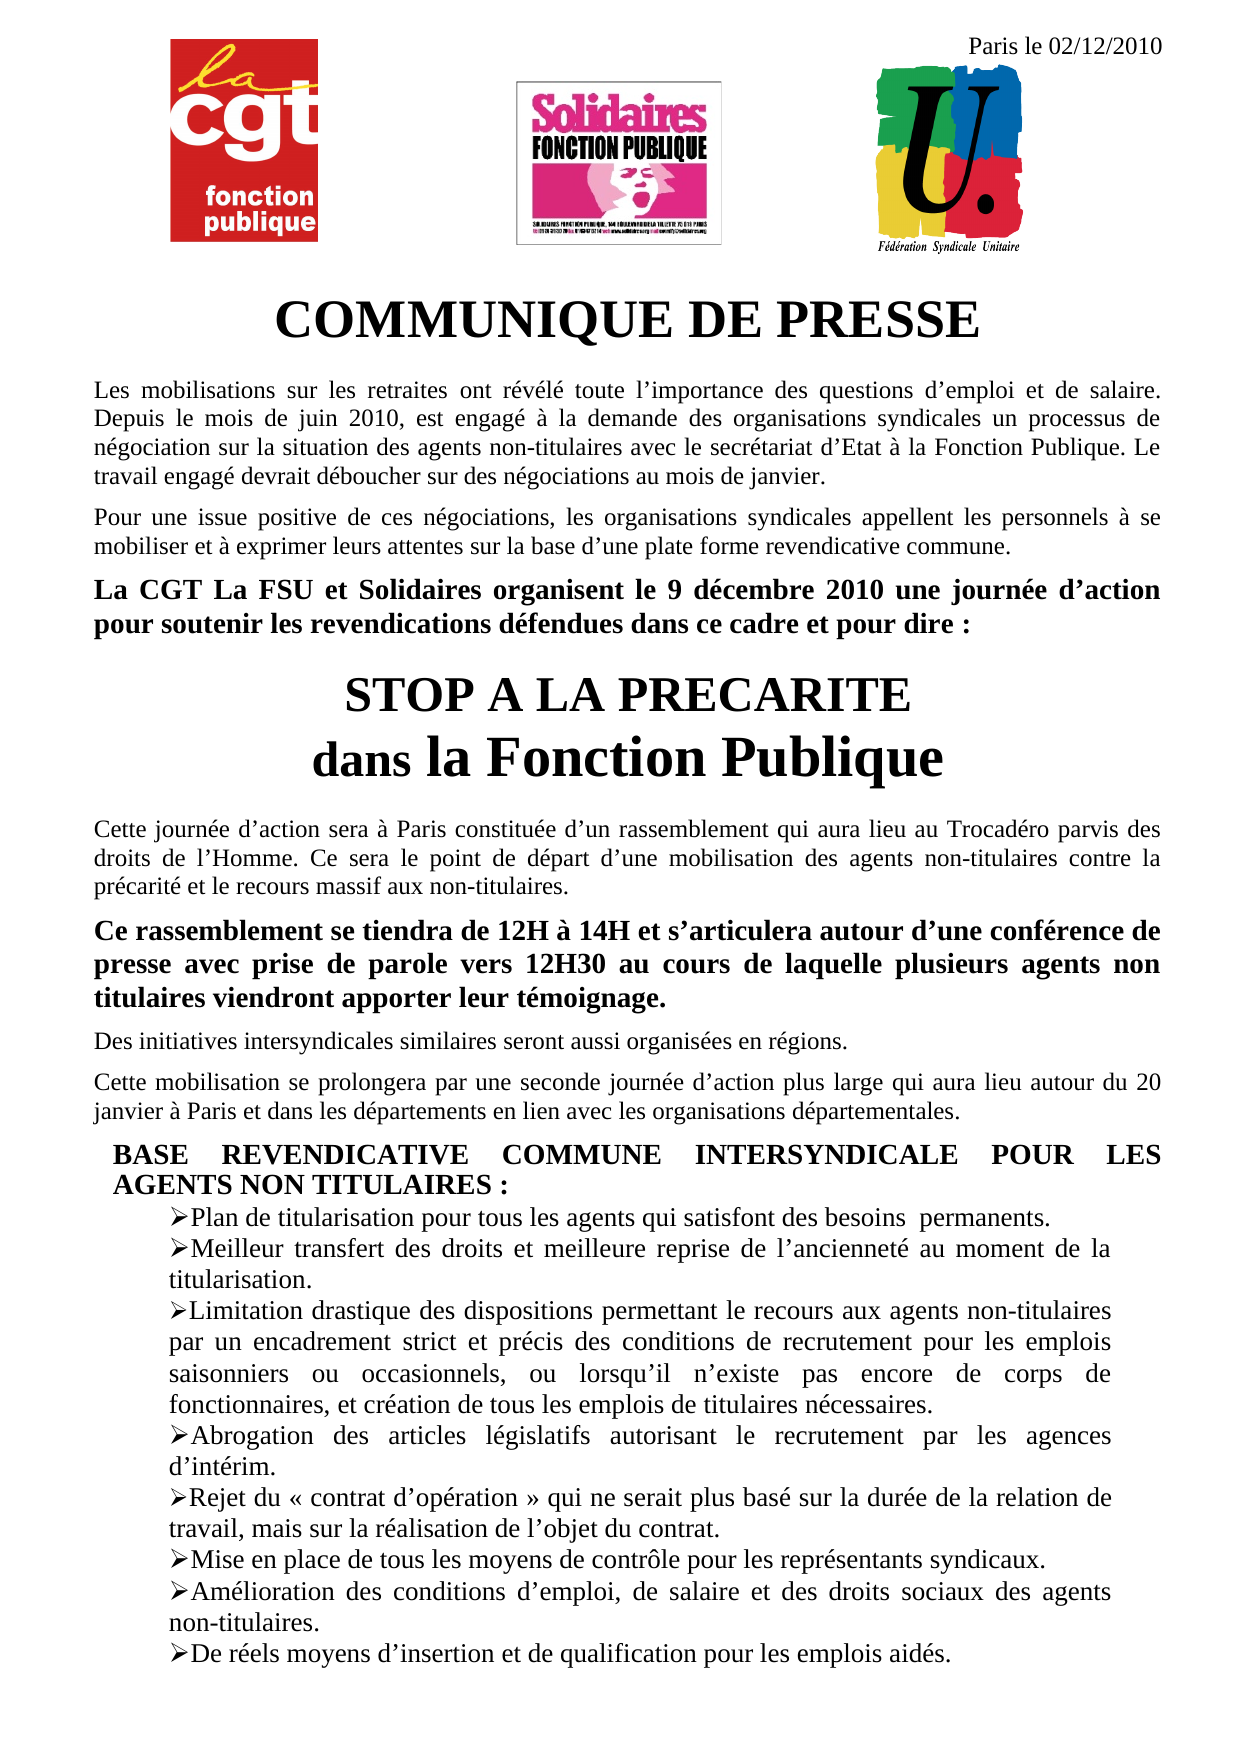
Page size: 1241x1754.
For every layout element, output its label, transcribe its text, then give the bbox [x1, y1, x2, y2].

list Limitation drastique des dispositions permettant le recours aux agents non-titulaires par un encadrement strict et précis des conditions de recrutement pour les emplois saisonniers ou occasionnels, ou lorsqu’il n’existe pas encore de corps de fonctionnaires, et création de tous les emplois de titulaires nécessaires. [169, 1294, 1112, 1419]
picture [170, 39, 318, 242]
text Cette journée d’action sera à Paris constituée d’un rassemblement qui aura lieu au Trocadéro parvis des droits de l’Homme. Ce sera le point de départ d’une mobilisation des agents non-titulaires contre la précarité et le recours massif aux non-titulaires. [94, 814, 1162, 900]
list Plan de titularisation pour tous les agents qui satisfont des besoins permanents. [169, 1201, 1112, 1232]
list Rejet du « contrat d’opération » qui ne serait plus basé sur la durée de la relation de travail, mais sur la réalisation de l’objet du contrat. [169, 1481, 1112, 1544]
picture [864, 57, 1034, 261]
text Cette mobilisation se prolongera par une seconde journée d’action plus large qui aura lieu autour du 20 janvier à Paris et dans les départements en lien avec les organisations départementales. [94, 1067, 1162, 1124]
text Ce rassemblement se tiendra de 12H à 14H et s’articulera autour d’une conférence de presse avec prise de parole vers 12H30 au cours de laquelle plusieurs agents non titulaires viendront apporter leur témoignage. [94, 913, 1162, 1013]
subtitle Paris le 02/12/2010 [94, 31, 1162, 60]
text La CGT La FSU et Solidaires organisent le 9 décembre 2010 une journée d’action pour soutenir les revendications défendues dans ce cadre et pour dire : [94, 572, 1162, 639]
list Mise en place de tous les moyens de contrôle pour les représentants syndicaux. [169, 1544, 1112, 1575]
list Amélioration des conditions d’emploi, de salaire et des droits sociaux des agents non-titulaires. [169, 1575, 1112, 1637]
picture [516, 81, 722, 245]
subtitle STOP A LA PRECARITE [94, 664, 1162, 722]
text dans la Fonction Publique [94, 722, 1162, 789]
list Meilleur transfert des droits et meilleure reprise de l’ancienneté au moment de la titularisation. [169, 1232, 1112, 1294]
text Pour une issue positive de ces négociations, les organisations syndicales appellent les personnels à se mobiliser et à exprimer leurs attentes sur la base d’une plate forme revendicative commune. [94, 502, 1162, 560]
text BASE REVENDICATIVE COMMUNE INTERSYNDICALE POUR LES AGENTS NON TITULAIRES : [113, 1137, 1162, 1201]
list De réels moyens d’insertion et de qualification pour les emplois aidés. [169, 1637, 1112, 1668]
text Les mobilisations sur les retraites ont révélé toute l’importance des questions d’emploi et de salaire. Depuis le mois de juin 2010, est engagé à la demande des organisations syndicales un processus de négociation sur la situation des agents non-titulaires avec le secrétariat d’Etat à la Fonction Publique. Le travail engagé devrait déboucher sur des négociations au mois de janvier. [94, 375, 1162, 490]
text Des initiatives intersyndicales similaires seront aussi organisées en régions. [94, 1026, 1162, 1054]
list Abrogation des articles législatifs autorisant le recrutement par les agences d’intérim. [169, 1419, 1112, 1481]
subtitle COMMUNIQUE DE PRESSE [94, 287, 1162, 350]
